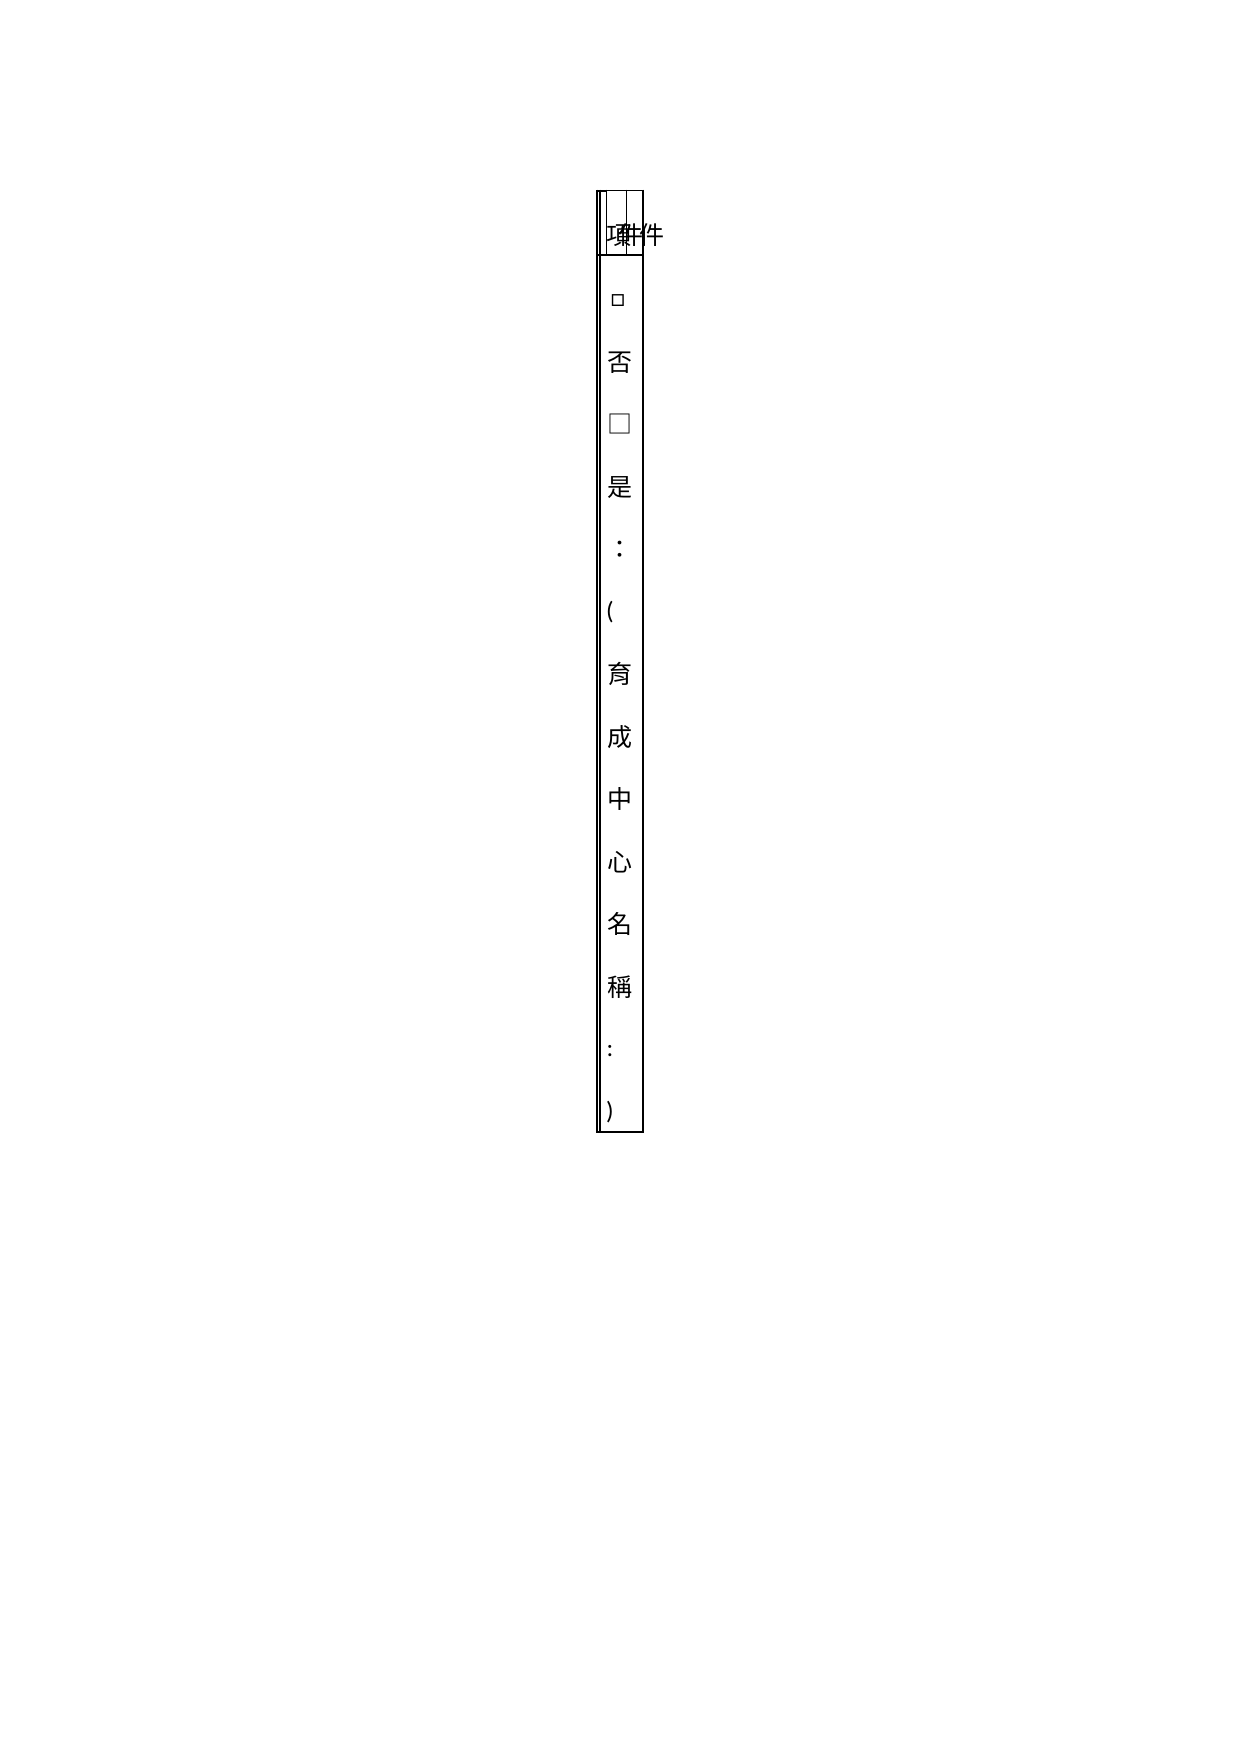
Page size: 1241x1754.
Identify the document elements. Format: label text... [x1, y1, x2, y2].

table_cell □否 □是：(育成中心名稱: ) [601, 256, 642, 1131]
table_cell 件 [607, 191, 626, 254]
table_cell 件 [627, 191, 642, 235]
table_cell 件 [607, 228, 611, 239]
table_cell 件 [627, 237, 642, 254]
table_cell 項 [601, 192, 606, 254]
